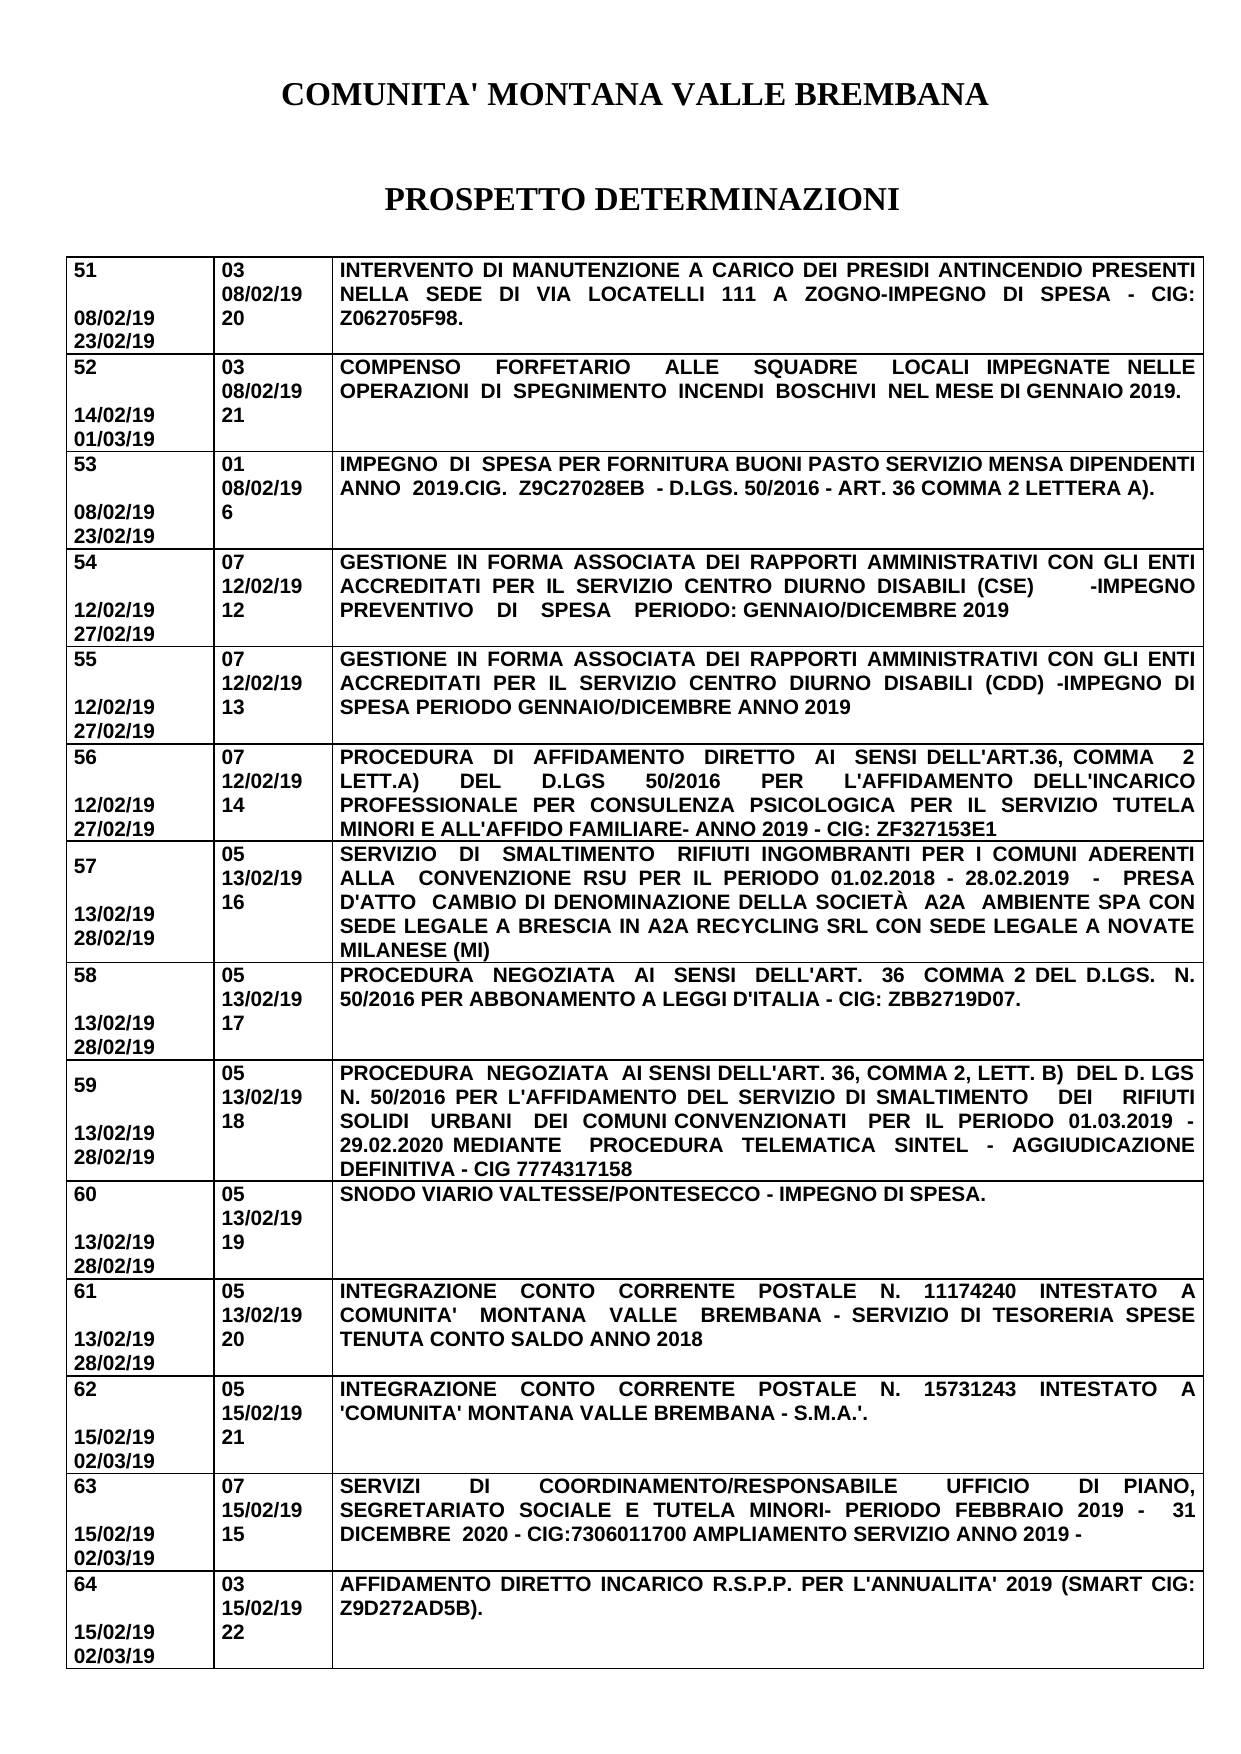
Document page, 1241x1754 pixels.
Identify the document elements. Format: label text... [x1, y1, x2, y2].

table_cell COMPENSO FORFETARIO ALLE SQUADRE LOCALI IMPEGNATE NELLE OPERAZIONI DI SPEGNIMENTO INCENDI BOSCHIVI NEL MESE DI GENNAIO 2019. [333, 355, 1203, 451]
table_cell GESTIONE IN FORMA ASSOCIATA DEI RAPPORTI AMMINISTRATIVI CON GLI ENTI ACCREDITATI PER IL SERVIZIO CENTRO DIURNO DISABILI (CDD) -IMPEGNO DI SPESA PERIODO GENNAIO/DICEMBRE ANNO 2019 [333, 647, 1203, 743]
table_cell IMPEGNO DI SPESA PER FORNITURA BUONI PASTO SERVIZIO MENSA DIPENDENTI ANNO 2019.CIG. Z9C27028EB - D.LGS. 50/2016 - ART. 36 COMMA 2 LETTERA A). [333, 452, 1203, 548]
table_cell INTERVENTO DI MANUTENZIONE A CARICO DEI PRESIDI ANTINCENDIO PRESENTI NELLA SEDE DI VIA LOCATELLI 111 A ZOGNO-IMPEGNO DI SPESA - CIG: Z062705F98. [333, 258, 1203, 353]
table_cell 01 08/02/19 6 [215, 452, 332, 548]
table_cell SERVIZIO DI SMALTIMENTO RIFIUTI INGOMBRANTI PER I COMUNI ADERENTI ALLA CONVENZIONE RSU PER IL PERIODO 01.02.2018 - 28.02.2019 - PRESA D'ATTO CAMBIO DI DENOMINAZIONE DELLA SOCIETÀ A2A AMBIENTE SPA CON SEDE LEGALE A BRESCIA IN A2A RECYCLING SRL CON SEDE LEGALE A NOVATE MILANESE (MI) [333, 842, 1203, 962]
table_cell 07 12/02/19 12 [215, 550, 332, 646]
table_cell 03 08/02/19 21 [215, 355, 332, 451]
table_cell 61 13/02/19 28/02/19 [67, 1280, 213, 1375]
table_cell INTEGRAZIONE CONTO CORRENTE POSTALE N. 11174240 INTESTATO A COMUNITA' MONTANA VALLE BREMBANA - SERVIZIO DI TESORERIA SPESE TENUTA CONTO SALDO ANNO 2018 [333, 1280, 1203, 1375]
table_cell 59 13/02/19 28/02/19 [67, 1061, 213, 1180]
table_cell 64 15/02/19 02/03/19 [67, 1572, 213, 1667]
table_cell 62 15/02/19 02/03/19 [67, 1377, 213, 1473]
table_cell 07 12/02/19 13 [215, 647, 332, 743]
table_cell 60 13/02/19 28/02/19 [67, 1182, 213, 1278]
table_cell 63 15/02/19 02/03/19 [67, 1474, 213, 1570]
table_cell 03 08/02/19 20 [215, 258, 332, 353]
table_cell 54 12/02/19 27/02/19 [67, 550, 213, 646]
table_cell 55 12/02/19 27/02/19 [67, 647, 213, 743]
table_cell AFFIDAMENTO DIRETTO INCARICO R.S.P.P. PER L'ANNUALITA' 2019 (SMART CIG: Z9D272AD5B). [333, 1572, 1203, 1667]
table_cell 05 15/02/19 21 [215, 1377, 332, 1473]
table_cell 51 08/02/19 23/02/19 [67, 258, 213, 353]
table_cell 52 14/02/19 01/03/19 [67, 355, 213, 451]
table_cell 07 12/02/19 14 [215, 745, 332, 840]
table_cell PROCEDURA NEGOZIATA AI SENSI DELL'ART. 36 COMMA 2 DEL D.LGS. N. 50/2016 PER ABBONAMENTO A LEGGI D'ITALIA - CIG: ZBB2719D07. [333, 963, 1203, 1059]
table_cell SNODO VIARIO VALTESSE/PONTESECCO - IMPEGNO DI SPESA. [333, 1182, 1203, 1278]
table_cell SERVIZI DI COORDINAMENTO/RESPONSABILE UFFICIO DI PIANO, SEGRETARIATO SOCIALE E TUTELA MINORI- PERIODO FEBBRAIO 2019 - 31 DICEMBRE 2020 - CIG:7306011700 AMPLIAMENTO SERVIZIO ANNO 2019 - [333, 1474, 1203, 1570]
table_cell 03 15/02/19 22 [215, 1572, 332, 1667]
table_cell 57 13/02/19 28/02/19 [67, 842, 213, 962]
table_cell 56 12/02/19 27/02/19 [67, 745, 213, 840]
table_cell 05 13/02/19 18 [215, 1061, 332, 1180]
table_cell PROCEDURA NEGOZIATA AI SENSI DELL'ART. 36, COMMA 2, LETT. B) DEL D. LGS N. 50/2016 PER L'AFFIDAMENTO DEL SERVIZIO DI SMALTIMENTO DEI RIFIUTI SOLIDI URBANI DEI COMUNI CONVENZIONATI PER IL PERIODO 01.03.2019 - 29.02.2020 MEDIANTE PROCEDURA TELEMATICA SINTEL - AGGIUDICAZIONE DEFINITIVA - CIG 7774317158 [333, 1061, 1203, 1180]
table_cell 53 08/02/19 23/02/19 [67, 452, 213, 548]
table_cell 05 13/02/19 19 [215, 1182, 332, 1278]
table_cell 07 15/02/19 15 [215, 1474, 332, 1570]
table_cell 05 13/02/19 20 [215, 1280, 332, 1375]
table_cell PROCEDURA DI AFFIDAMENTO DIRETTO AI SENSI DELL'ART.36, COMMA 2 LETT.A) DEL D.LGS 50/2016 PER L'AFFIDAMENTO DELL'INCARICO PROFESSIONALE PER CONSULENZA PSICOLOGICA PER IL SERVIZIO TUTELA MINORI E ALL'AFFIDO FAMILIARE- ANNO 2019 - CIG: ZF327153E1 [333, 745, 1203, 840]
table_cell 58 13/02/19 28/02/19 [67, 963, 213, 1059]
table_cell 05 13/02/19 17 [215, 963, 332, 1059]
table_cell INTEGRAZIONE CONTO CORRENTE POSTALE N. 15731243 INTESTATO A 'COMUNITA' MONTANA VALLE BREMBANA - S.M.A.'. [333, 1377, 1203, 1473]
table_cell GESTIONE IN FORMA ASSOCIATA DEI RAPPORTI AMMINISTRATIVI CON GLI ENTI ACCREDITATI PER IL SERVIZIO CENTRO DIURNO DISABILI (CSE) -IMPEGNO PREVENTIVO DI SPESA PERIODO: GENNAIO/DICEMBRE 2019 [333, 550, 1203, 646]
table_cell 05 13/02/19 16 [215, 842, 332, 962]
